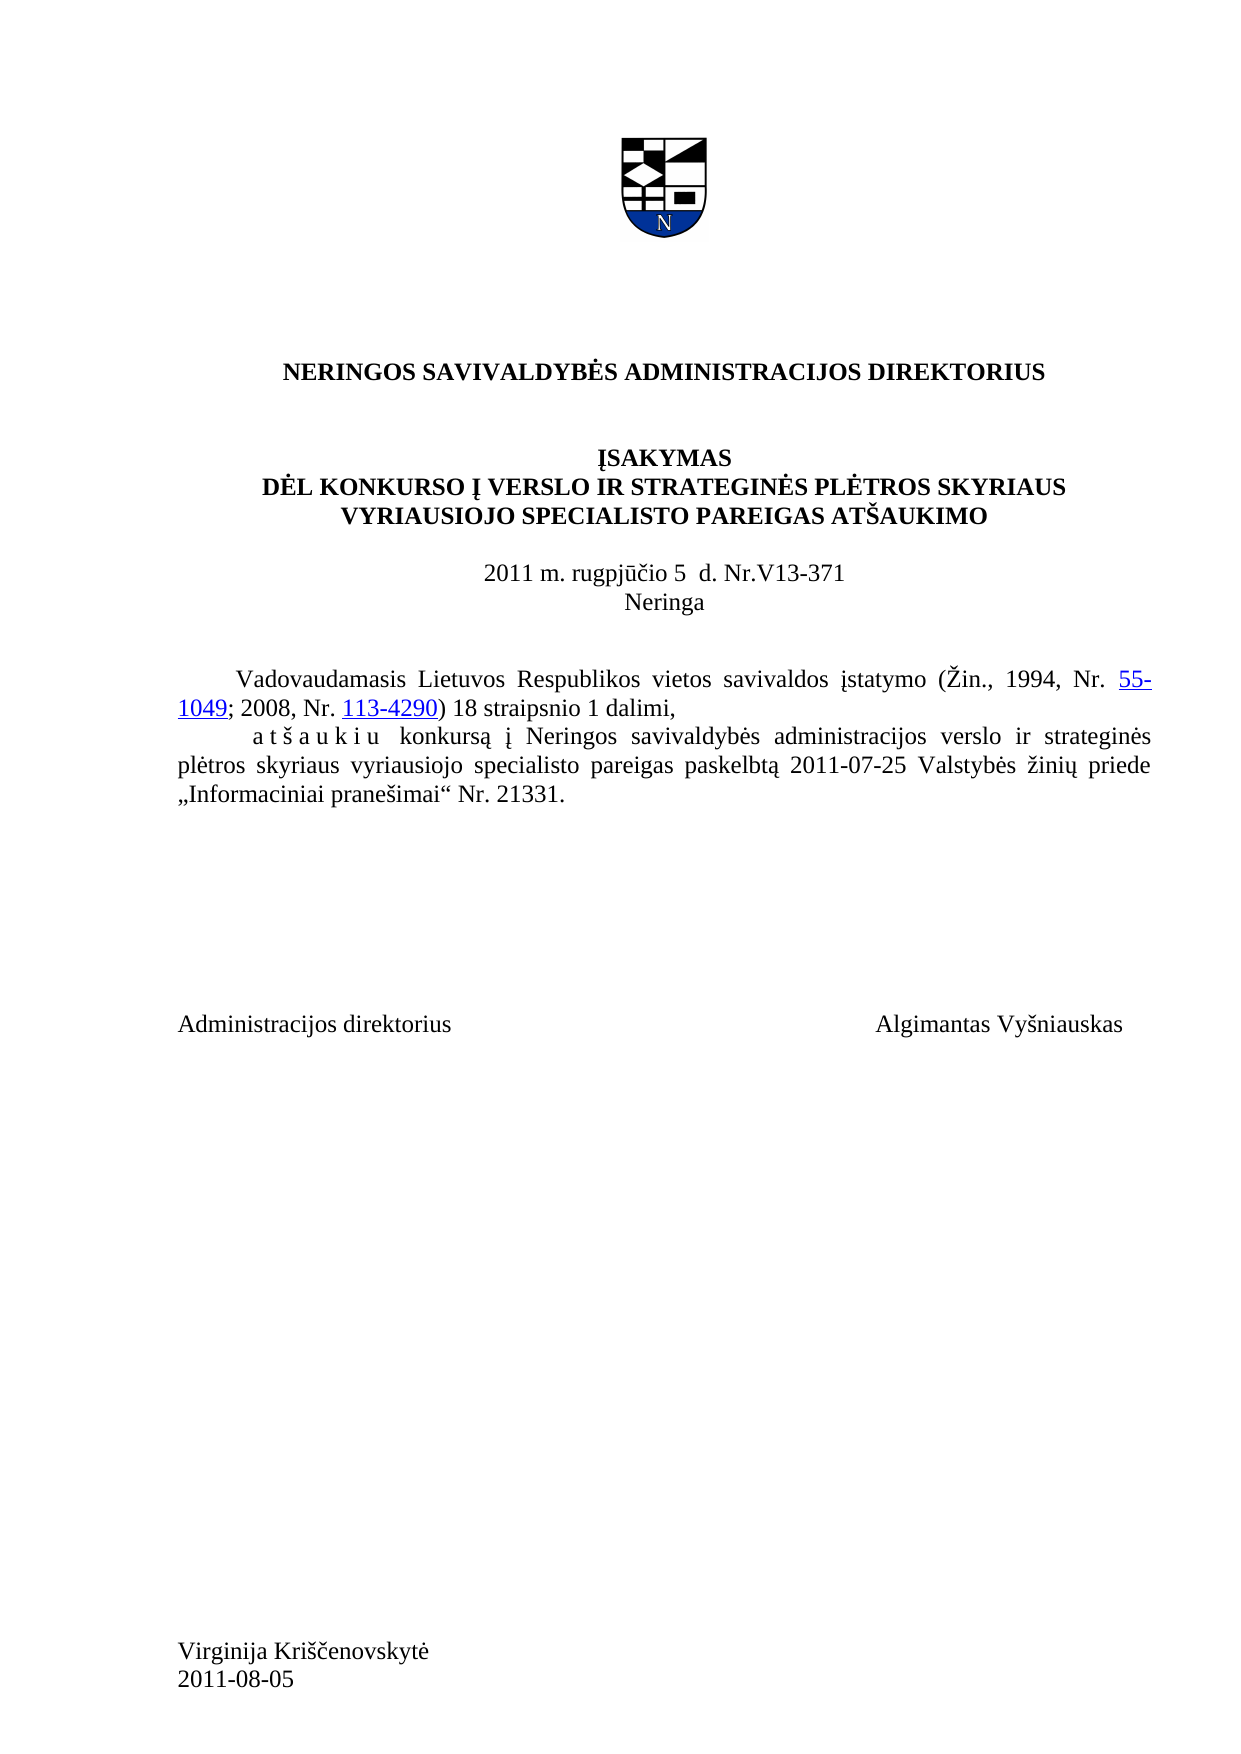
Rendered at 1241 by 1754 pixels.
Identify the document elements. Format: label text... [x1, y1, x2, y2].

text ĮSAKYMAS [177, 443, 1152, 472]
text 2011 m. rugpjūčio 5 d. Nr.V13-371 [177, 558, 1152, 587]
text NERINGOS SAVIVALDYBĖS ADMINISTRACIJOS DIREKTORIUS [177, 357, 1152, 386]
text Administracijos direktorius Algimantas Vyšniauskas [177, 1009, 1152, 1038]
text atšaukiu konkursą į Neringos savivaldybės administracijos verslo ir strateginės plėtros skyriaus vyriausiojo specialisto pareigas paskelbtą 2011-07-25 Valstybės žinių priede „Informaciniai pranešimai“ Nr. 21331. [177, 721, 1152, 808]
text Neringa [177, 587, 1152, 616]
text Vadovaudamasis Lietuvos Respublikos vietos savivaldos įstatymo (Žin., 1994, Nr. 55-1049; 2008, Nr. 113-4290) 18 straipsnio 1 dalimi, [177, 664, 1152, 721]
text DĖL KONKURSO Į VERSLO IR STRATEGINĖS PLĖTROS SKYRIAUS VYRIAUSIOJO SPECIALISTO PAREIGAS ATŠAUKIMO [177, 472, 1152, 529]
